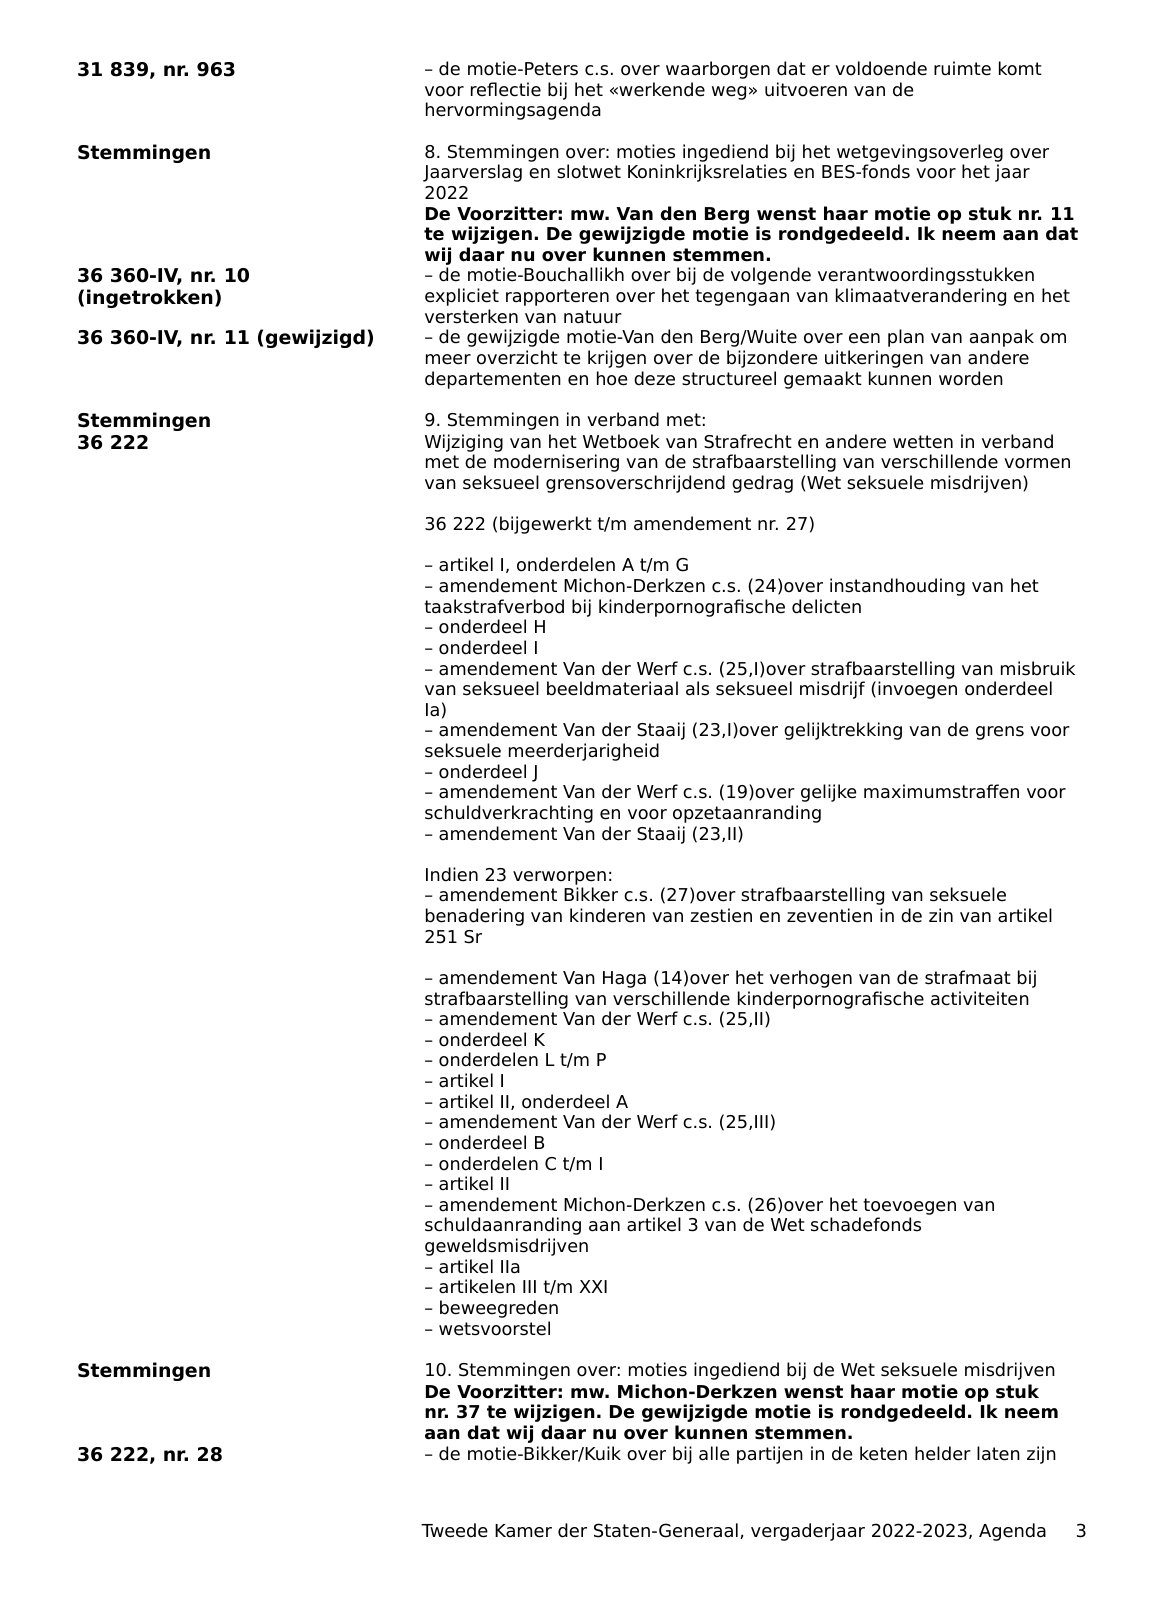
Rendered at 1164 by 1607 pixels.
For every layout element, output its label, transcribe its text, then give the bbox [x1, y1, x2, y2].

table_cell [77, 1298, 401, 1318]
table_cell – amendement Van der Werf c.s. (25,III) [418, 1112, 1087, 1133]
table_cell Wijziging van het Wetboek van Strafrecht en andere wetten in verband met de modernisering van de strafbaarstelling van verschillende vormen van seksueel grensoverschrijdend gedrag (Wet seksuele misdrijven) [418, 432, 1087, 493]
table_cell [401, 1092, 418, 1112]
table_cell – onderdeel H [418, 617, 1087, 638]
table_cell [401, 265, 418, 327]
table_cell – wetsvoorstel [418, 1319, 1087, 1339]
table_cell [401, 432, 418, 493]
table_cell [401, 1112, 418, 1133]
table_cell [401, 720, 418, 762]
table_cell – de gewijzigde motie-Van den Berg/Wuite over een plan van aanpak om meer overzicht te krijgen over de bijzondere uitkeringen van andere departementen en hoe deze structureel gemaakt kunnen worden [418, 327, 1087, 389]
table_cell [77, 1277, 401, 1298]
table_cell [77, 1112, 401, 1133]
table_cell – de motie-Peters c.s. over waarborgen dat er voldoende ruimte komt voor reflectie bij het «werkende weg» uitvoeren van de hervormingsagenda [418, 59, 1087, 121]
table_cell [418, 947, 1087, 968]
table_cell – onderdeel J [418, 762, 1087, 782]
table_cell [401, 824, 418, 844]
table_cell [401, 1174, 418, 1195]
table_cell [401, 638, 418, 658]
table_cell – artikel IIa [418, 1257, 1087, 1277]
table_cell [418, 494, 1087, 514]
table_cell [77, 782, 401, 823]
table_cell – onderdelen L t/m P [418, 1050, 1087, 1071]
table_cell [77, 514, 401, 535]
table_cell 36 360-IV, nr. 10 (ingetrokken) [77, 265, 401, 327]
table_cell [401, 865, 418, 885]
table_cell [401, 514, 418, 535]
table_cell [77, 1174, 401, 1195]
table_cell – amendement Bikker c.s. (27)over strafbaarstelling van seksuele benadering van kinderen van zestien en zeventien in de zin van artikel 251 Sr [418, 885, 1087, 947]
table_cell [77, 121, 401, 142]
table_cell [77, 555, 401, 576]
table_cell [401, 659, 418, 720]
table_cell 36 222 (bijgewerkt t/m amendement nr. 27) [418, 514, 1087, 535]
table_cell [401, 1133, 418, 1153]
table_cell [418, 535, 1087, 555]
table_cell [401, 1382, 418, 1444]
table_cell Stemmingen [77, 410, 401, 432]
table_cell [401, 762, 418, 782]
table_cell [418, 1339, 1087, 1360]
table_cell – amendement Van der Werf c.s. (25,I)over strafbaarstelling van misbruik van seksueel beeldmateriaal als seksueel misdrijf (invoegen onderdeel Ia) [418, 659, 1087, 720]
table_cell – de motie-Bikker/Kuik over bij alle partijen in de keten helder laten zijn [418, 1444, 1087, 1466]
table_cell [77, 1009, 401, 1030]
table_cell [401, 389, 418, 410]
table_cell Stemmingen [77, 142, 401, 203]
table_cell – onderdelen C t/m I [418, 1154, 1087, 1174]
table_cell [401, 204, 418, 265]
table_cell – amendement Michon-Derkzen c.s. (24)over instandhouding van het taakstrafverbod bij kinderpornografische delicten [418, 576, 1087, 617]
table_cell – onderdeel K [418, 1030, 1087, 1050]
table_cell 36 222, nr. 28 [77, 1444, 401, 1466]
table_cell [77, 1050, 401, 1071]
table_cell De Voorzitter: mw. Van den Berg wenst haar motie op stuk nr. 11 te wijzigen. De gewijzigde motie is rondgedeeld. Ik neem aan dat wij daar nu over kunnen stemmen. [418, 204, 1087, 265]
table_cell [77, 494, 401, 514]
table_cell [77, 968, 401, 1009]
table_cell De Voorzitter: mw. Michon-Derkzen wenst haar motie op stuk nr. 37 te wijzigen. De gewijzigde motie is rondgedeeld. Ik neem aan dat wij daar nu over kunnen stemmen. [418, 1382, 1087, 1444]
table_cell – onderdeel I [418, 638, 1087, 658]
table_cell – amendement Van der Staaij (23,I)over gelijktrekking van de grens voor seksuele meerderjarigheid [418, 720, 1087, 762]
table_cell [401, 121, 418, 142]
table_cell Stemmingen [77, 1360, 401, 1382]
table_cell – beweegreden [418, 1298, 1087, 1318]
table_cell [77, 617, 401, 638]
table_cell [401, 494, 418, 514]
table_cell [401, 1154, 418, 1174]
table_cell [401, 1444, 418, 1466]
table_cell – artikel II [418, 1174, 1087, 1195]
table_cell [77, 1195, 401, 1257]
table_cell [401, 947, 418, 968]
table_cell [77, 1319, 401, 1339]
table_cell [401, 1298, 418, 1318]
table_cell [77, 1133, 401, 1153]
table_cell [401, 885, 418, 947]
table_cell [77, 824, 401, 844]
table_cell [401, 1319, 418, 1339]
table_cell [401, 782, 418, 823]
table_cell [401, 1257, 418, 1277]
table_cell 36 360-IV, nr. 11 (gewijzigd) [77, 327, 401, 389]
table_cell 36 222 [77, 432, 401, 493]
table_cell [418, 844, 1087, 865]
table_cell [401, 1050, 418, 1071]
table_cell [77, 1154, 401, 1174]
table_cell [77, 1030, 401, 1050]
table_cell [401, 1071, 418, 1092]
table_cell [401, 327, 418, 389]
table_cell [401, 1360, 418, 1382]
table_cell [77, 885, 401, 947]
table_cell [77, 1257, 401, 1277]
table_cell Indien 23 verworpen: [418, 865, 1087, 885]
table_cell [77, 1339, 401, 1360]
table_cell [77, 762, 401, 782]
table_cell [77, 389, 401, 410]
table_cell [401, 535, 418, 555]
table_cell [418, 389, 1087, 410]
table_cell – artikelen III t/m XXI [418, 1277, 1087, 1298]
table_cell [77, 720, 401, 762]
table_cell [77, 865, 401, 885]
table_cell [401, 555, 418, 576]
table_cell [401, 968, 418, 1009]
table_cell [77, 1092, 401, 1112]
table_cell – artikel II, onderdeel A [418, 1092, 1087, 1112]
table_cell [401, 1030, 418, 1050]
table_cell – amendement Michon-Derkzen c.s. (26)over het toevoegen van schuldaanranding aan artikel 3 van de Wet schadefonds geweldsmisdrijven [418, 1195, 1087, 1257]
table_cell [77, 638, 401, 658]
table_cell [401, 844, 418, 865]
table_cell – onderdeel B [418, 1133, 1087, 1153]
table_cell 8. Stemmingen over: moties ingediend bij het wetgevingsoverleg over Jaarverslag en slotwet Koninkrijksrelaties en BES-fonds voor het jaar 2022 [418, 142, 1087, 203]
table_cell – amendement Van der Werf c.s. (25,II) [418, 1009, 1087, 1030]
table_cell [401, 1009, 418, 1030]
table_cell [418, 121, 1087, 142]
table_cell – amendement Van der Werf c.s. (19)over gelijke maximumstraffen voor schuldverkrachting en voor opzetaanranding [418, 782, 1087, 823]
table_cell – amendement Van der Staaij (23,II) [418, 824, 1087, 844]
table_cell [77, 1071, 401, 1092]
table_cell 31 839, nr. 963 [77, 59, 401, 121]
table_cell [77, 576, 401, 617]
table_cell [401, 1195, 418, 1257]
table_cell [401, 142, 418, 203]
table_cell [77, 1382, 401, 1444]
table_cell [401, 576, 418, 617]
table_cell – de motie-Bouchallikh over bij de volgende verantwoordingsstukken expliciet rapporteren over het tegengaan van klimaatverandering en het versterken van natuur [418, 265, 1087, 327]
table_cell [77, 204, 401, 265]
table_cell 10. Stemmingen over: moties ingediend bij de Wet seksuele misdrijven [418, 1360, 1087, 1382]
table_cell [401, 1339, 418, 1360]
table_cell – amendement Van Haga (14)over het verhogen van de strafmaat bij strafbaarstelling van verschillende kinderpornografische activiteiten [418, 968, 1087, 1009]
table_cell [77, 947, 401, 968]
table_cell [401, 59, 418, 121]
table_cell [401, 1277, 418, 1298]
table_cell [401, 410, 418, 432]
table_cell 9. Stemmingen in verband met: [418, 410, 1087, 432]
table_cell – artikel I, onderdelen A t/m G [418, 555, 1087, 576]
table_cell [77, 844, 401, 865]
table_cell [77, 659, 401, 720]
table_cell [77, 535, 401, 555]
table_cell [401, 617, 418, 638]
table_cell – artikel I [418, 1071, 1087, 1092]
